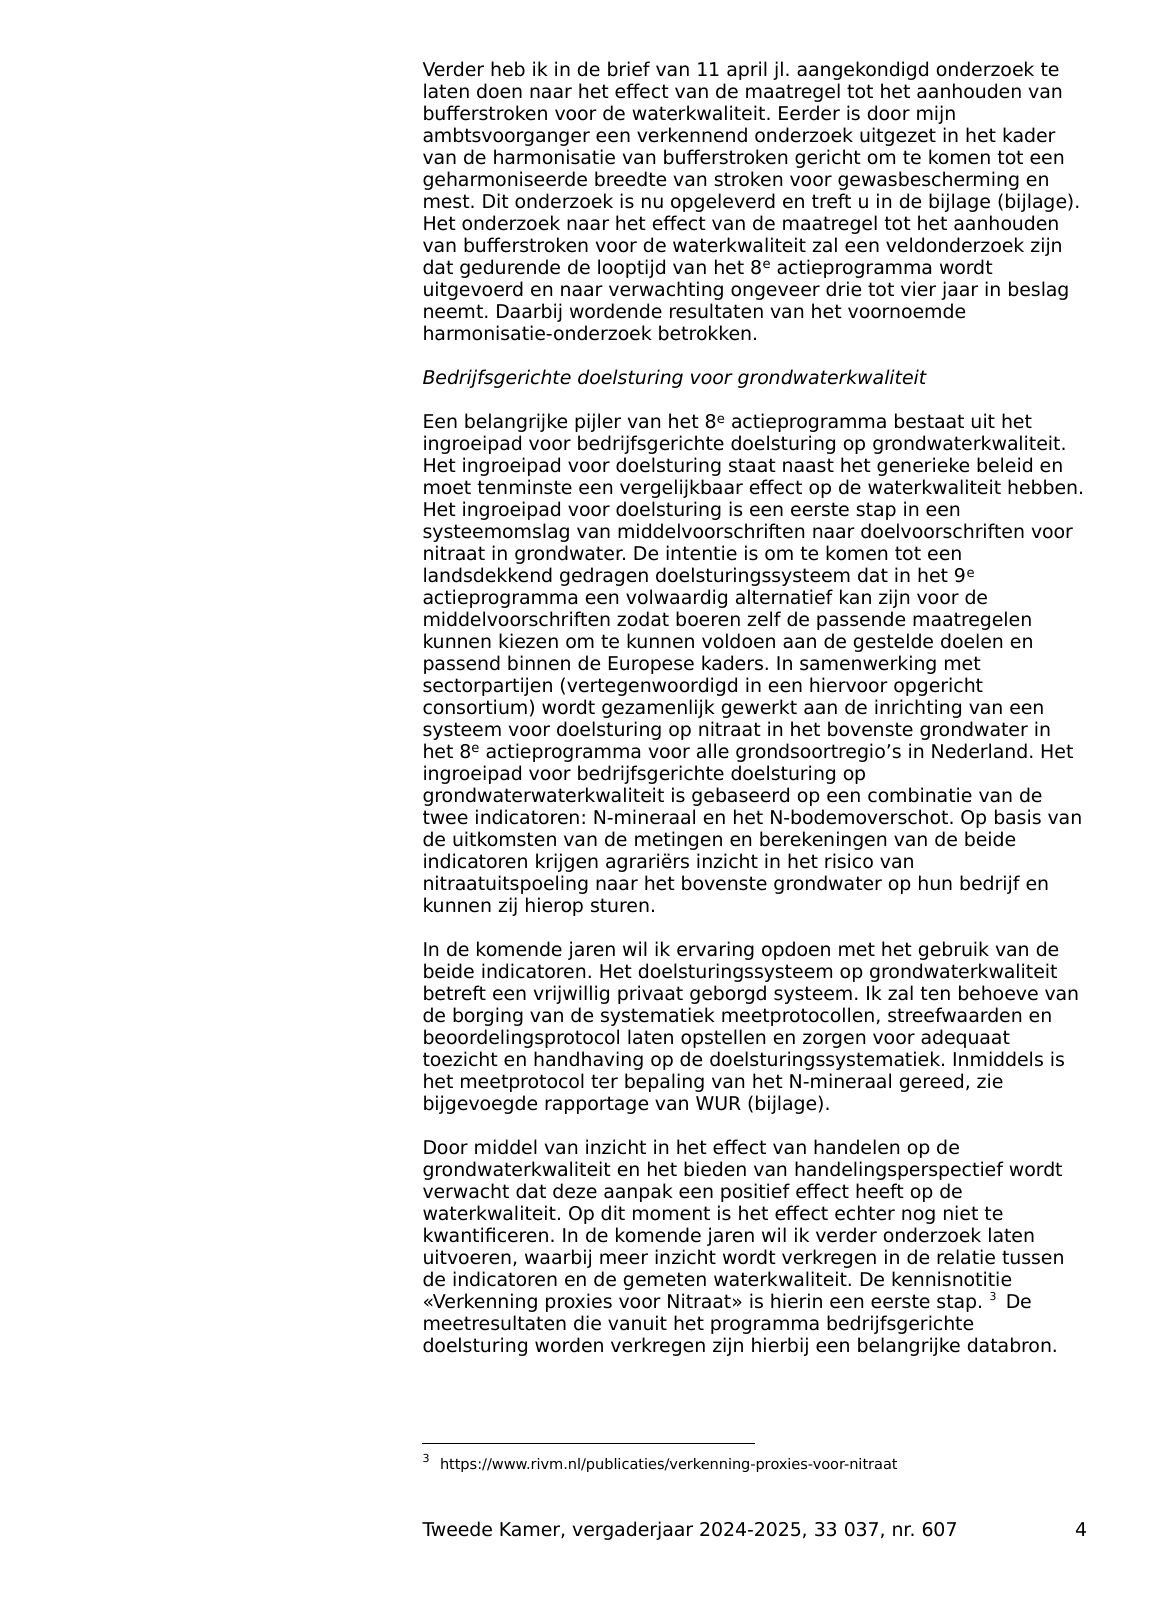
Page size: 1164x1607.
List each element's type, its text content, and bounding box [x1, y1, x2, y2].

text Door middel van inzicht in het effect van handelen op de grondwaterkwaliteit en het bieden van handelingsperspectief wordt verwacht dat deze aanpak een positief effect heeft op de waterkwaliteit. Op dit moment is het effect echter nog niet te kwantificeren. In de komende jaren wil ik verder onderzoek laten uitvoeren, waarbij meer inzicht wordt verkregen in de relatie tussen de indicatoren en de gemeten waterkwaliteit. De kennisnotitie «Verkenning proxies voor Nitraat» is hierin een eerste stap. De meetresultaten die vanuit het programma bedrijfsgerichte doelsturing worden verkregen zijn hierbij een belangrijke databron. [422, 1137, 1087, 1357]
text Een belangrijke pijler van het 8e actieprogramma bestaat uit het ingroeipad voor bedrijfsgerichte doelsturing op grondwaterkwaliteit. Het ingroeipad voor doelsturing staat naast het generieke beleid en moet tenminste een vergelijkbaar effect op de waterkwaliteit hebben. Het ingroeipad voor doelsturing is een eerste stap in een systeemomslag van middelvoorschriften naar doelvoorschriften voor nitraat in grondwater. De intentie is om te komen tot een landsdekkend gedragen doelsturingssysteem dat in het 9e actieprogramma een volwaardig alternatief kan zijn voor de middelvoorschriften zodat boeren zelf de passende maatregelen kunnen kiezen om te kunnen voldoen aan de gestelde doelen en passend binnen de Europese kaders. In samenwerking met sectorpartijen (vertegenwoordigd in een hiervoor opgericht consortium) wordt gezamenlijk gewerkt aan de inrichting van een systeem voor doelsturing op nitraat in het bovenste grondwater in het 8e actieprogramma voor alle grondsoortregio’s in Nederland. Het ingroeipad voor bedrijfsgerichte doelsturing op grondwaterwaterkwaliteit is gebaseerd op een combinatie van de twee indicatoren: N-mineraal en het N-bodemoverschot. Op basis van de uitkomsten van de metingen en berekeningen van de beide indicatoren krijgen agrariërs inzicht in het risico van nitraatuitspoeling naar het bovenste grondwater op hun bedrijf en kunnen zij hierop sturen. [422, 411, 1087, 917]
text https://www.rivm.nl/publicaties/verkenning-proxies-voor-nitraat [422, 1452, 1087, 1474]
text Verder heb ik in de brief van 11 april jl. aangekondigd onderzoek te laten doen naar het effect van de maatregel tot het aanhouden van bufferstroken voor de waterkwaliteit. Eerder is door mijn ambtsvoorganger een verkennend onderzoek uitgezet in het kader van de harmonisatie van bufferstroken gericht om te komen tot een geharmoniseerde breedte van stroken voor gewasbescherming en mest. Dit onderzoek is nu opgeleverd en treft u in de bijlage (bijlage). Het onderzoek naar het effect van de maatregel tot het aanhouden van bufferstroken voor de waterkwaliteit zal een veldonderzoek zijn dat gedurende de looptijd van het 8e actieprogramma wordt uitgevoerd en naar verwachting ongeveer drie tot vier jaar in beslag neemt. Daarbij wordende resultaten van het voornoemde harmonisatie-onderzoek betrokken. [422, 59, 1087, 345]
text In de komende jaren wil ik ervaring opdoen met het gebruik van de beide indicatoren. Het doelsturingssysteem op grondwaterkwaliteit betreft een vrijwillig privaat geborgd systeem. Ik zal ten behoeve van de borging van de systematiek meetprotocollen, streefwaarden en beoordelingsprotocol laten opstellen en zorgen voor adequaat toezicht en handhaving op de doelsturingssystematiek. Inmiddels is het meetprotocol ter bepaling van het N-mineraal gereed, zie bijgevoegde rapportage van WUR (bijlage). [422, 939, 1087, 1115]
subtitle Bedrijfsgerichte doelsturing voor grondwaterkwaliteit [422, 367, 1087, 389]
